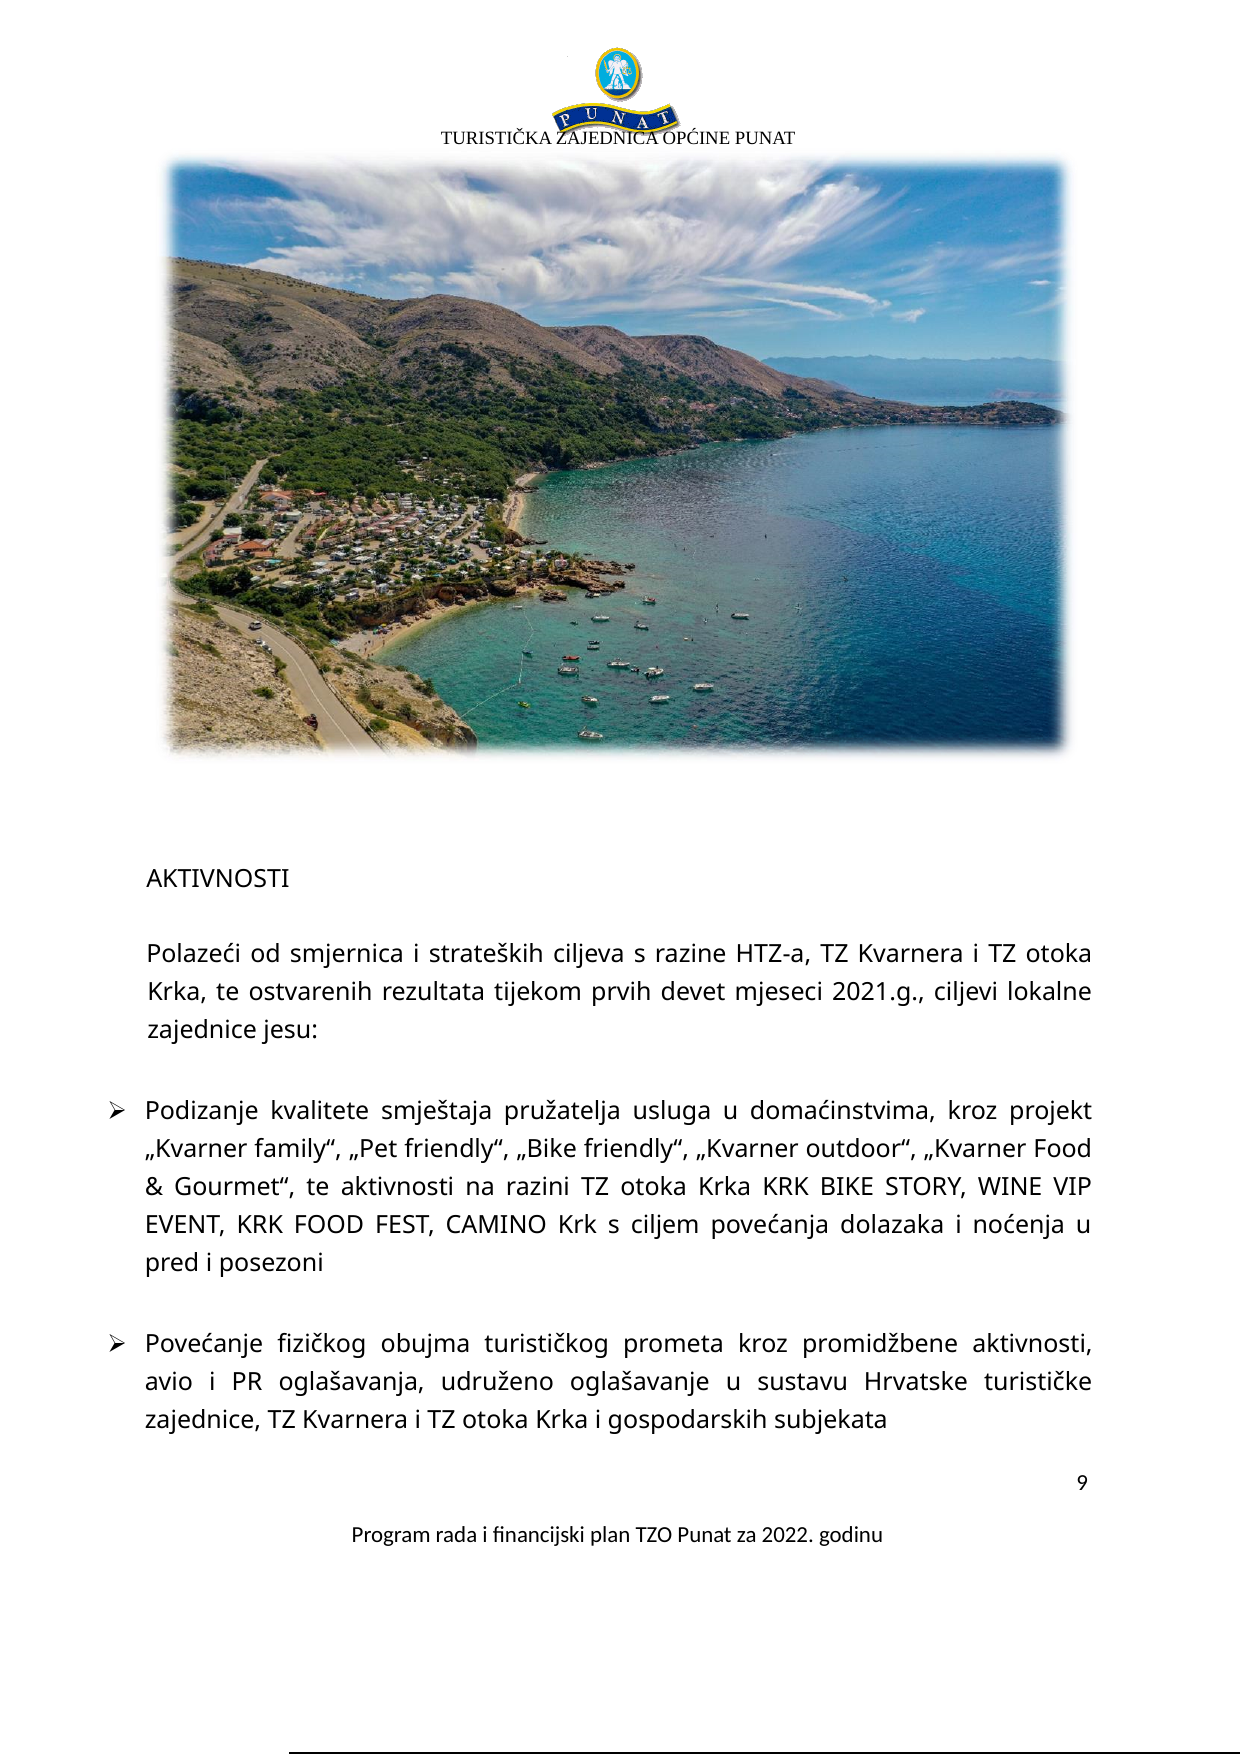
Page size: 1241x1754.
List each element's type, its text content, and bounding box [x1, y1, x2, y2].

list Podizanje kvalitete smještaja pružatelja usluga u domaćinstvima, kroz projekt „Kvarner family“, „Pet friendly“, „Bike friendly“, „Kvarner outdoor“, „Kvarner Food & Gourmet“, te aktivnosti na razini TZ otoka Krka KRK BIKE STORY, WINE VIP EVENT, KRK FOOD FEST, CAMINO Krk s ciljem povećanja dolazaka i noćenja u pred i posezoni [107, 1092, 1093, 1279]
text Polazeći od smjernica i strateških ciljeva s razine HTZ-a, TZ Kvarnera i TZ otoka Krka, te ostvarenih rezultata tijekom prvih devet mjeseci 2021.g., ciljevi lokalne zajednice jesu: [146, 936, 1093, 1046]
text AKTIVNOSTI [146, 861, 1093, 894]
list Povećanje fizičkog obujma turističkog prometa kroz promidžbene aktivnosti, avio i PR oglašavanja, udruženo oglašavanje u sustavu Hrvatske turističke zajednice, TZ Kvarnera i TZ otoka Krka i gospodarskih subjekata [107, 1326, 1093, 1436]
